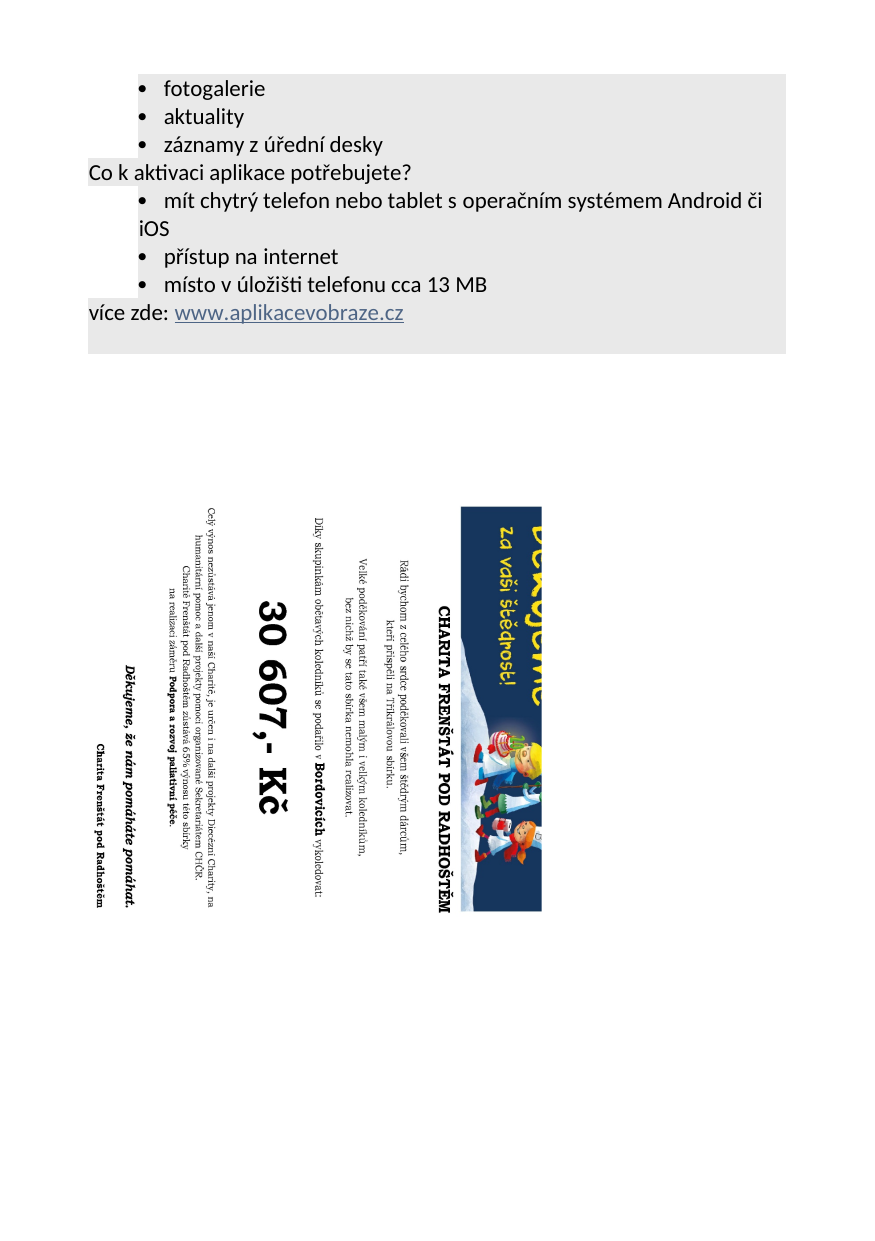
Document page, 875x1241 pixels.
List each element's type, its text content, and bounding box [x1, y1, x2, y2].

list záznamy z úřední desky [138, 130, 786, 158]
list mít chytrý telefon nebo tablet s operačním systémem Android či iOS [138, 186, 786, 242]
text Co k aktivaci aplikace potřebujete? [88, 158, 786, 186]
text více zde: www.aplikacevobraze.cz [88, 298, 786, 326]
list fotogalerie [138, 74, 786, 102]
list místo v úložišti telefonu cca 13 MB [138, 270, 786, 298]
list aktuality [138, 102, 786, 130]
list přístup na internet [138, 242, 786, 270]
